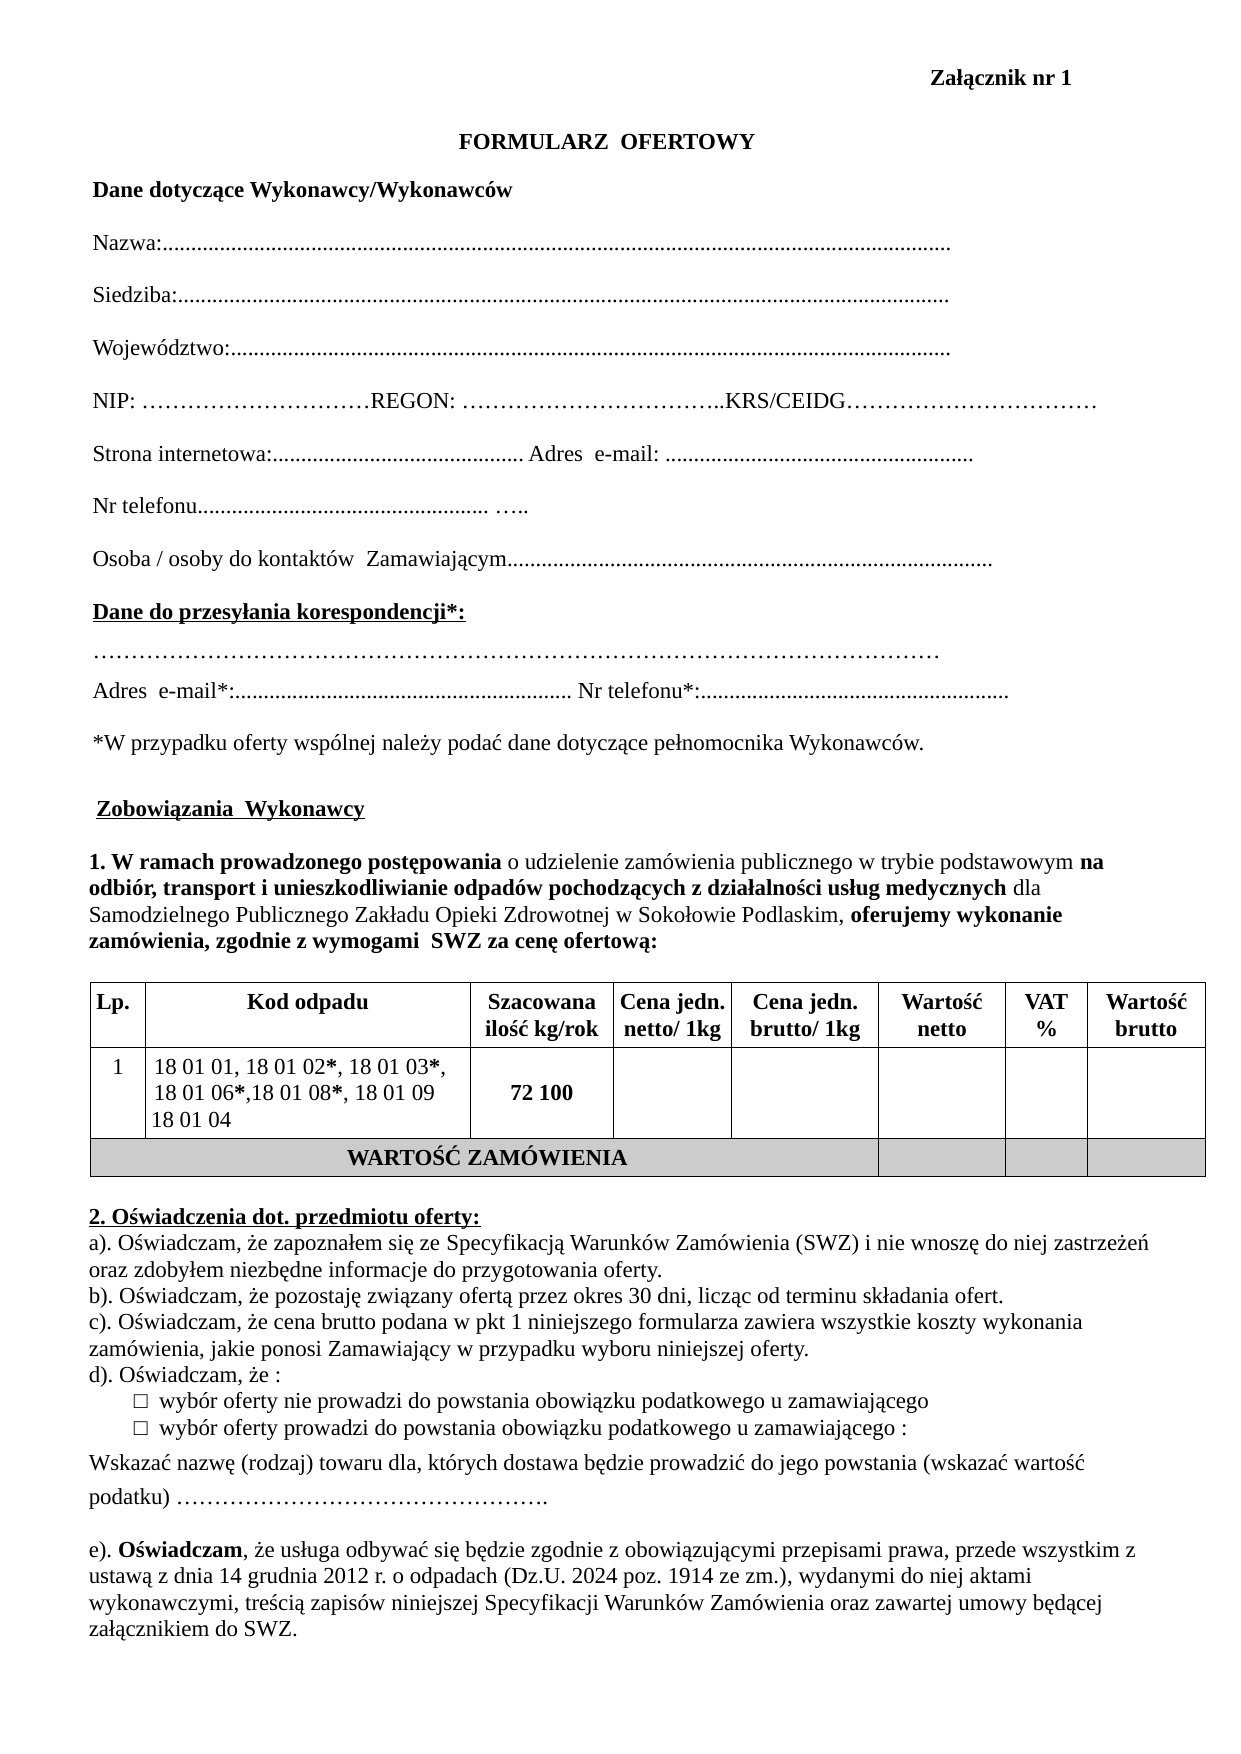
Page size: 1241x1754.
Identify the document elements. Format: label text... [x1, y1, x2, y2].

list zamówienia, jakie ponosi Zamawiający w przypadku wyboru niniejszej oferty. [88, 1335, 1152, 1361]
text 1. W ramach prowadzonego postępowania o udzielenie zamówienia publicznego w trybie podstawowym na odbiór, transport i unieszkodliwianie odpadów pochodzących z działalności usług medycznych dla Samodzielnego Publicznego Zakładu Opieki Zdrowotnej w Sokołowie Podlaskim, oferujemy wykonanie zamówienia, zgodnie z wymogami SWZ za cenę ofertową: [88, 848, 1152, 982]
table_cell WARTOŚĆ ZAMÓWIENIA [91, 1139, 878, 1176]
table_header Cena jedn. brutto/ 1kg [732, 983, 878, 1047]
text Załącznik nr 1 [38, 64, 1152, 91]
table_header Wartość brutto [1088, 983, 1205, 1047]
text ………………………………………………………………………………………………… [92, 637, 1152, 663]
subtitle FORMULARZ OFERTOWY [88, 118, 1152, 157]
list d). Oświadczam, że : □ wybór oferty nie prowadzi do powstania obowiązku podatkowego u zamawiającego □ wybór oferty prowadzi do powstania obowiązku podatkowego u zamawiającego : [88, 1361, 1152, 1440]
table_cell [1006, 1139, 1087, 1176]
table_cell 18 01 01, 18 01 02*, 18 01 03*, 18 01 06*,18 01 08*, 18 01 09 18 01 04 [146, 1048, 470, 1138]
text Województwo:.............................................................................................................................. [92, 334, 1152, 361]
text 2. Oświadczenia dot. przedmiotu oferty: [88, 1177, 1152, 1229]
text Adres e-mail*:........................................................... Nr telefonu*:...................................................... [92, 677, 1152, 703]
table_header Wartość netto [879, 983, 1005, 1047]
table_header Cena jedn. netto/ 1kg [614, 983, 731, 1047]
table_header Lp. [91, 983, 145, 1047]
text Dane dotyczące Wykonawcy/Wykonawców [92, 176, 1152, 202]
text Strona internetowa:............................................ Adres e-mail: ...................................................... [92, 439, 1152, 466]
text Zobowiązania Wykonawcy [96, 795, 1152, 822]
table_cell [879, 1139, 1005, 1176]
list c). Oświadczam, że cena brutto podana w pkt 1 niniejszego formularza zawiera wszystkie koszty wykonania [88, 1308, 1152, 1335]
table_header Kod odpadu [146, 983, 470, 1047]
text *W przypadku oferty wspólnej należy podać dane dotyczące pełnomocnika Wykonawców. [92, 729, 1152, 756]
table_cell 72 100 [471, 1048, 613, 1138]
table_cell [1088, 1139, 1205, 1176]
text e). Oświadczam, że usługa odbywać się będzie zgodnie z obowiązującymi przepisami prawa, przede wszystkim z ustawą z dnia 14 grudnia 2012 r. o odpadach (Dz.U. 2024 poz. 1914 ze zm.), wydanymi do niej aktami wykonawczymi, treścią zapisów niniejszej Specyfikacji Warunków Zamówienia oraz zawartej umowy będącej załącznikiem do SWZ. [88, 1536, 1152, 1641]
table_cell [1006, 1048, 1087, 1138]
table_cell [1088, 1048, 1205, 1138]
table_cell 1 [91, 1048, 145, 1138]
list a). Oświadczam, że zapoznałem się ze Specyfikacją Warunków Zamówienia (SWZ) i nie wnoszę do niej zastrzeżeń oraz zdobyłem niezbędne informacje do przygotowania oferty. [88, 1229, 1152, 1282]
table_cell [732, 1048, 878, 1138]
text Nr telefonu................................................... ….. [92, 492, 1152, 519]
list podatku) …………………………………………. [88, 1483, 1152, 1509]
list Wskazać nazwę (rodzaj) towaru dla, których dostawa będzie prowadzić do jego powstania (wskazać wartość [88, 1448, 1152, 1475]
text NIP: …………………………REGON: ……………………………..KRS/CEIDG…………………………… [92, 361, 1152, 413]
table_cell [879, 1048, 1005, 1138]
table_cell [614, 1048, 731, 1138]
table_header VAT % [1006, 983, 1087, 1047]
text Dane do przesyłania korespondencji*: [92, 598, 1152, 624]
text Siedziba:....................................................................................................................................... [92, 281, 1152, 308]
list b). Oświadczam, że pozostaję związany ofertą przez okres 30 dni, licząc od terminu składania ofert. [88, 1282, 1152, 1308]
text Nazwa:.......................................................................................................................................... [92, 229, 1152, 255]
table_header Szacowana ilość kg/rok [471, 983, 613, 1047]
text Osoba / osoby do kontaktów Zamawiającym..................................................................................... [92, 545, 1152, 571]
